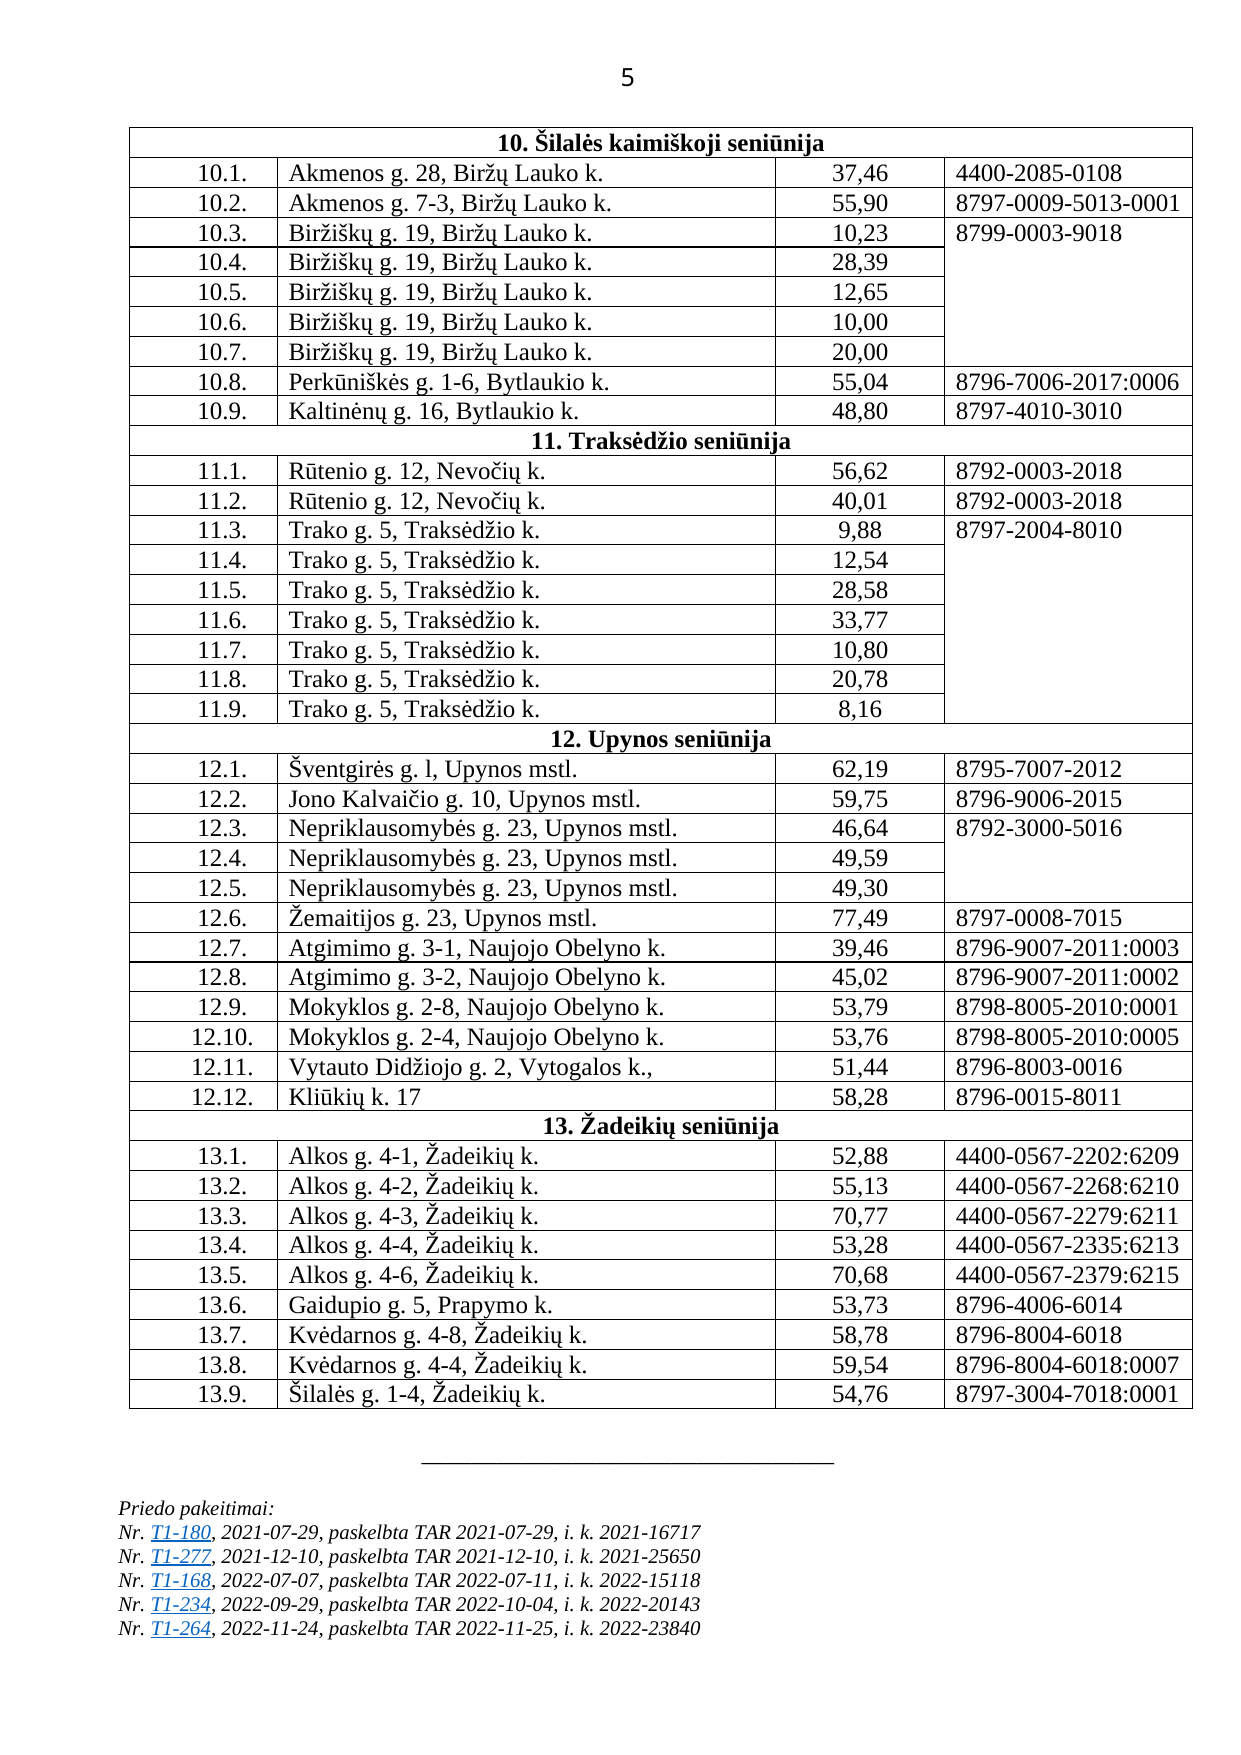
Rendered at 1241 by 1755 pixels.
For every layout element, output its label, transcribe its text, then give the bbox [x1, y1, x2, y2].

table_cell 13.3. [130, 1201, 277, 1229]
table_cell 8796-9006-2015 [945, 784, 1192, 812]
table_cell Mokyklos g. 2-8, Naujojo Obelyno k. [278, 992, 775, 1021]
table_cell 12.2. [130, 784, 277, 812]
table_cell 12.5. [130, 873, 277, 902]
table_cell 4400-0567-2279:6211 [945, 1201, 1192, 1229]
table_cell 4400-0567-2202:6209 [945, 1141, 1192, 1170]
table_cell 8796-8003-0016 [945, 1052, 1192, 1081]
table_cell Kliūkių k. 17 [278, 1082, 775, 1110]
table_cell 55,04 [776, 367, 944, 395]
table_cell 4400-0567-2335:6213 [945, 1231, 1192, 1259]
table_cell Alkos g. 4-1, Žadeikių k. [278, 1141, 775, 1170]
table_cell 20,00 [776, 337, 944, 366]
table_cell 12.9. [130, 992, 277, 1021]
table_cell Biržiškų g. 19, Biržų Lauko k. [278, 218, 775, 246]
table_cell 53,28 [776, 1231, 944, 1259]
table_cell 11.4. [130, 545, 277, 574]
table_cell Trako g. 5, Traksėdžio k. [278, 635, 775, 663]
table_cell 52,88 [776, 1141, 944, 1170]
table_cell Šventgirės g. l, Upynos mstl. [278, 754, 775, 783]
table_cell Atgimimo g. 3-1, Naujojo Obelyno k. [278, 933, 775, 961]
table_cell 13.5. [130, 1260, 277, 1289]
table_cell Nepriklausomybės g. 23, Upynos mstl. [278, 873, 775, 902]
table_cell 58,28 [776, 1082, 944, 1110]
table_cell 59,54 [776, 1350, 944, 1378]
table_cell 8796-0015-8011 [945, 1082, 1192, 1110]
table_cell 4400-0567-2379:6215 [945, 1260, 1192, 1289]
table_cell Nepriklausomybės g. 23, Upynos mstl. [278, 843, 775, 872]
table_cell 13. Žadeikių seniūnija [130, 1111, 1192, 1140]
table_cell 8,16 [776, 694, 944, 723]
table_cell 55,90 [776, 188, 944, 217]
table_cell 10. Šilalės kaimiškoji seniūnija [130, 128, 1192, 157]
table_cell 8792-0003-2018 [945, 456, 1192, 485]
table_cell 53,79 [776, 992, 944, 1021]
table_cell Kaltinėnų g. 16, Bytlaukio k. [278, 396, 775, 425]
table_cell 8797-0009-5013-0001 [945, 188, 1192, 217]
table_cell 11.2. [130, 486, 277, 514]
table_cell 8796-8004-6018:0007 [945, 1350, 1192, 1378]
table_cell Rūtenio g. 12, Nevočių k. [278, 456, 775, 485]
table_cell 10.2. [130, 188, 277, 217]
table_cell Rūtenio g. 12, Nevočių k. [278, 486, 775, 514]
table_cell 59,75 [776, 784, 944, 812]
table_cell 10.7. [130, 337, 277, 366]
table_cell 8796-9007-2011:0003 [945, 933, 1192, 961]
table_cell Akmenos g. 28, Biržų Lauko k. [278, 158, 775, 187]
table_cell 62,19 [776, 754, 944, 783]
table_cell 8798-8005-2010:0001 [945, 992, 1192, 1021]
table_cell 13.9. [130, 1380, 277, 1408]
table_cell Mokyklos g. 2-4, Naujojo Obelyno k. [278, 1022, 775, 1051]
table_cell 10.5. [130, 277, 277, 306]
table_cell 33,77 [776, 605, 944, 634]
table_cell 8795-7007-2012 [945, 754, 1192, 783]
table_cell 10,23 [776, 218, 944, 246]
table_cell 8799-0003-9018 [945, 218, 1192, 366]
table_cell 11.3. [130, 516, 277, 544]
table_cell 58,78 [776, 1320, 944, 1349]
table_cell 40,01 [776, 486, 944, 514]
table_cell Trako g. 5, Traksėdžio k. [278, 694, 775, 723]
table_cell Trako g. 5, Traksėdžio k. [278, 665, 775, 693]
table_cell Šilalės g. 1-4, Žadeikių k. [278, 1380, 775, 1408]
table_cell 28,39 [776, 248, 944, 276]
table_cell 8797-0008-7015 [945, 903, 1192, 932]
text _________________________________ [118, 1438, 1137, 1467]
table_cell 13.4. [130, 1231, 277, 1259]
table_cell 51,44 [776, 1052, 944, 1081]
table_cell Trako g. 5, Traksėdžio k. [278, 575, 775, 604]
table_cell Gaidupio g. 5, Prapymo k. [278, 1290, 775, 1319]
table_cell 8796-9007-2011:0002 [945, 963, 1192, 991]
table_cell 11.8. [130, 665, 277, 693]
table_cell 8792-0003-2018 [945, 486, 1192, 514]
table_cell Alkos g. 4-6, Žadeikių k. [278, 1260, 775, 1289]
table_cell 8796-8004-6018 [945, 1320, 1192, 1349]
table_cell 10.1. [130, 158, 277, 187]
table_cell 11.9. [130, 694, 277, 723]
table_cell 53,73 [776, 1290, 944, 1319]
table_cell Alkos g. 4-3, Žadeikių k. [278, 1201, 775, 1229]
text Nr. T1-234, 2022-09-29, paskelbta TAR 2022-10-04, i. k. 2022-20143 [118, 1592, 1137, 1616]
table_cell 12. Upynos seniūnija [130, 724, 1192, 753]
table_cell 49,30 [776, 873, 944, 902]
table_cell Nepriklausomybės g. 23, Upynos mstl. [278, 814, 775, 842]
table_cell Biržiškų g. 19, Biržų Lauko k. [278, 277, 775, 306]
table_cell 12.11. [130, 1052, 277, 1081]
table_cell 13.2. [130, 1171, 277, 1200]
table_cell Žemaitijos g. 23, Upynos mstl. [278, 903, 775, 932]
table_cell 8797-3004-7018:0001 [945, 1380, 1192, 1408]
table_cell 8796-7006-2017:0006 [945, 367, 1192, 395]
table_cell 12,54 [776, 545, 944, 574]
table_cell 13.1. [130, 1141, 277, 1170]
table_cell 8796-4006-6014 [945, 1290, 1192, 1319]
table_cell 13.8. [130, 1350, 277, 1378]
table_cell Jono Kalvaičio g. 10, Upynos mstl. [278, 784, 775, 812]
table_cell 53,76 [776, 1022, 944, 1051]
table_cell 11. Traksėdžio seniūnija [130, 426, 1192, 455]
table_cell 77,49 [776, 903, 944, 932]
table_cell 12.6. [130, 903, 277, 932]
table_cell 10.9. [130, 396, 277, 425]
table_cell 11.1. [130, 456, 277, 485]
table_cell 12.8. [130, 963, 277, 991]
table_cell 10.6. [130, 307, 277, 336]
table_cell 10,00 [776, 307, 944, 336]
table_cell Trako g. 5, Traksėdžio k. [278, 545, 775, 574]
text Nr. T1-277, 2021-12-10, paskelbta TAR 2021-12-10, i. k. 2021-25650 [118, 1544, 1137, 1568]
table_cell 12.7. [130, 933, 277, 961]
table_cell Trako g. 5, Traksėdžio k. [278, 516, 775, 544]
table_cell 10.4. [130, 248, 277, 276]
table_cell Trako g. 5, Traksėdžio k. [278, 605, 775, 634]
text Priedo pakeitimai: [118, 1496, 1137, 1519]
table_cell 4400-0567-2268:6210 [945, 1171, 1192, 1200]
table_cell 28,58 [776, 575, 944, 604]
table_cell 13.6. [130, 1290, 277, 1319]
table_cell 8792-3000-5016 [945, 814, 1192, 902]
table_cell 70,68 [776, 1260, 944, 1289]
table_cell 12.12. [130, 1082, 277, 1110]
table_cell 37,46 [776, 158, 944, 187]
text Nr. T1-180, 2021-07-29, paskelbta TAR 2021-07-29, i. k. 2021-16717 [118, 1519, 1137, 1544]
table_cell 11.7. [130, 635, 277, 663]
table_cell 10,80 [776, 635, 944, 663]
table_cell 8797-4010-3010 [945, 396, 1192, 425]
table_cell 10.3. [130, 218, 277, 246]
table_cell 12.3. [130, 814, 277, 842]
text Nr. T1-168, 2022-07-07, paskelbta TAR 2022-07-11, i. k. 2022-15118 [118, 1568, 1137, 1592]
table_cell Biržiškų g. 19, Biržų Lauko k. [278, 307, 775, 336]
table_cell 70,77 [776, 1201, 944, 1229]
table_cell 8797-2004-8010 [945, 516, 1192, 723]
table_cell Alkos g. 4-2, Žadeikių k. [278, 1171, 775, 1200]
table_cell Atgimimo g. 3-2, Naujojo Obelyno k. [278, 963, 775, 991]
table_cell Akmenos g. 7-3, Biržų Lauko k. [278, 188, 775, 217]
table_cell Biržiškų g. 19, Biržų Lauko k. [278, 337, 775, 366]
table_cell 12.4. [130, 843, 277, 872]
table_cell 46,64 [776, 814, 944, 842]
table_cell Vytauto Didžiojo g. 2, Vytogalos k., [278, 1052, 775, 1081]
table_cell 12.1. [130, 754, 277, 783]
table_cell 56,62 [776, 456, 944, 485]
table_cell 13.7. [130, 1320, 277, 1349]
table_cell 49,59 [776, 843, 944, 872]
table_cell 45,02 [776, 963, 944, 991]
table_cell Alkos g. 4-4, Žadeikių k. [278, 1231, 775, 1259]
table_cell 9,88 [776, 516, 944, 544]
table_cell 11.6. [130, 605, 277, 634]
text Nr. T1-264, 2022-11-24, paskelbta TAR 2022-11-25, i. k. 2022-23840 [118, 1616, 1137, 1640]
table_cell Kvėdarnos g. 4-4, Žadeikių k. [278, 1350, 775, 1378]
table_cell 12.10. [130, 1022, 277, 1051]
table_cell 4400-2085-0108 [945, 158, 1192, 187]
table_cell 10.8. [130, 367, 277, 395]
table_cell Perkūniškės g. 1-6, Bytlaukio k. [278, 367, 775, 395]
table_cell 39,46 [776, 933, 944, 961]
table_cell 11.5. [130, 575, 277, 604]
table_cell 54,76 [776, 1380, 944, 1408]
table_cell Biržiškų g. 19, Biržų Lauko k. [278, 248, 775, 276]
table_cell 55,13 [776, 1171, 944, 1200]
table_cell 12,65 [776, 277, 944, 306]
table_cell 20,78 [776, 665, 944, 693]
table_cell Kvėdarnos g. 4-8, Žadeikių k. [278, 1320, 775, 1349]
table_cell 48,80 [776, 396, 944, 425]
table_cell 8798-8005-2010:0005 [945, 1022, 1192, 1051]
